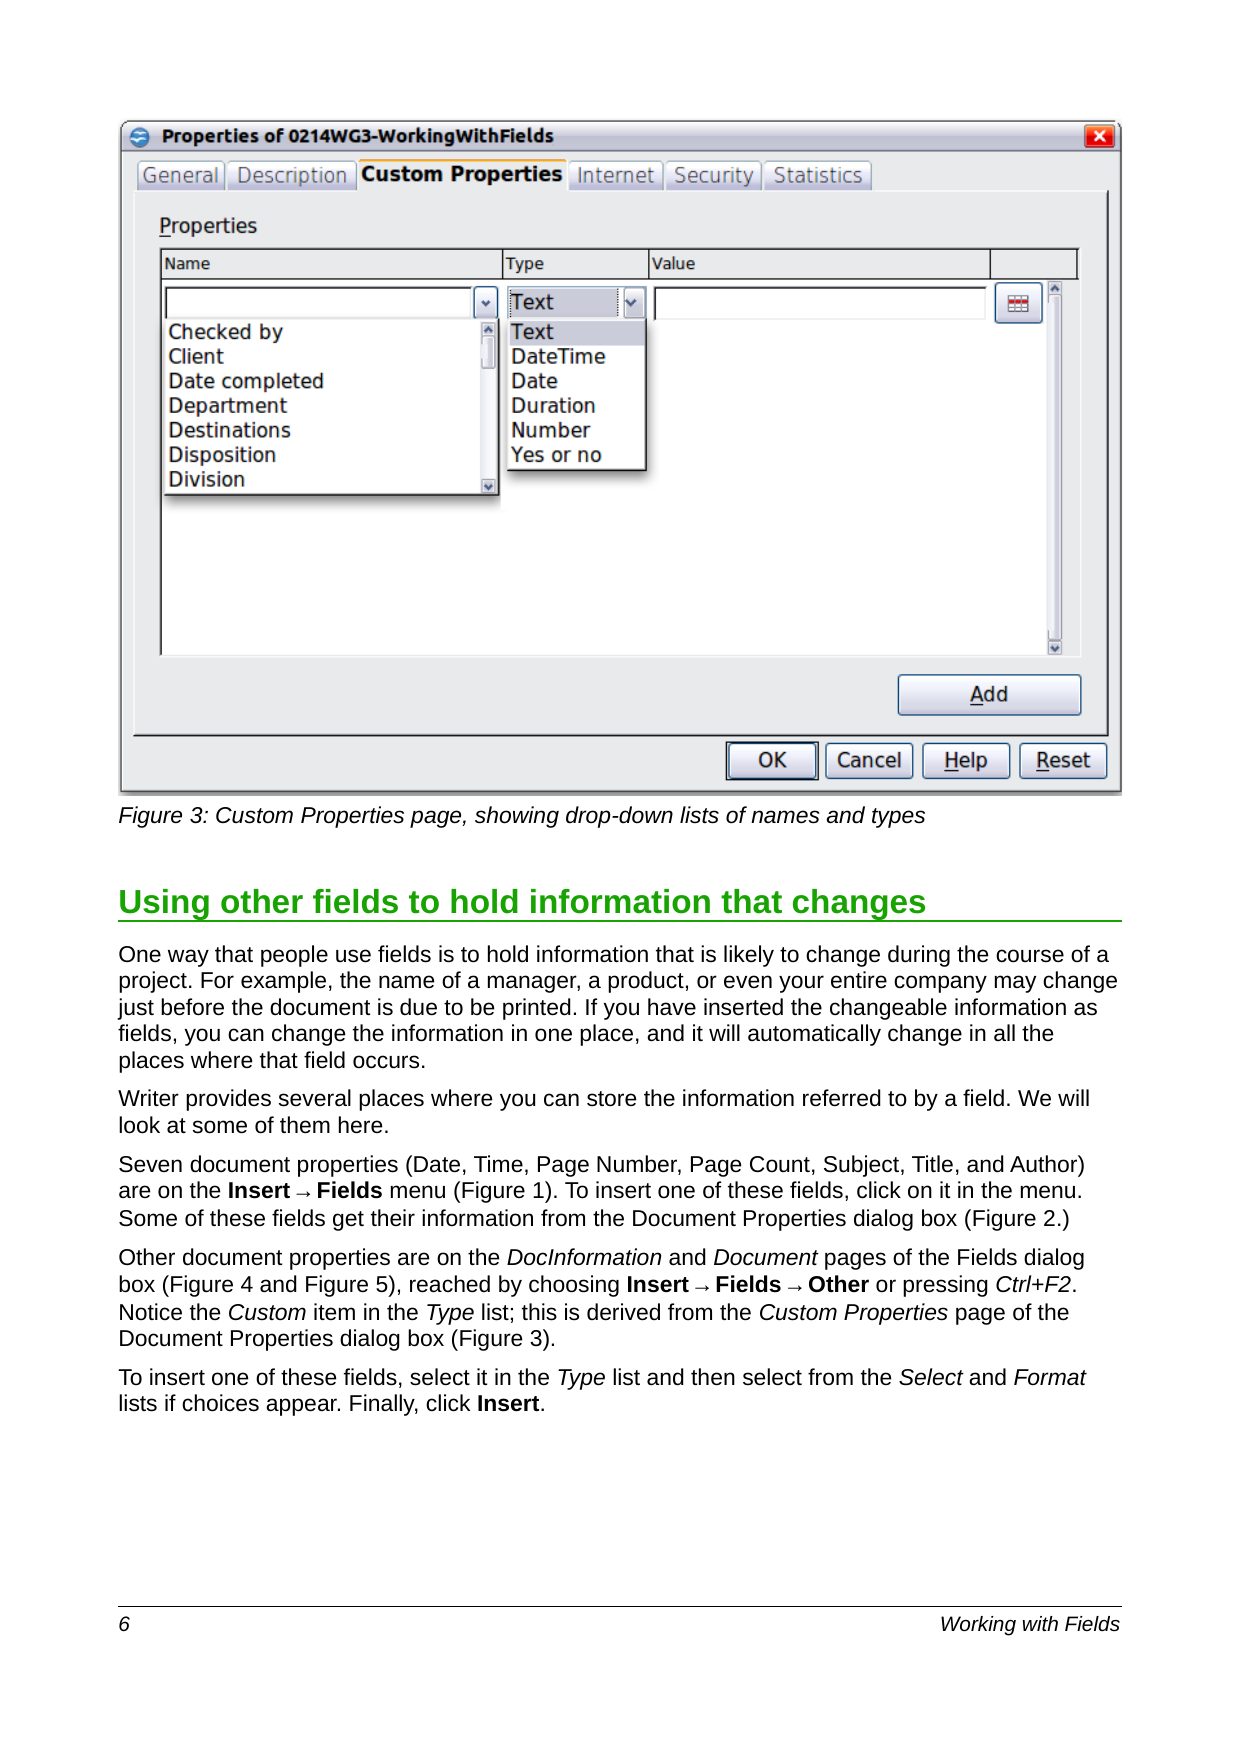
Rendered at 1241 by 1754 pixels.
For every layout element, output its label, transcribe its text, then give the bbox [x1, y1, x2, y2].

text Figure 3: Custom Properties page, showing drop-down lists of names and types [118, 802, 1122, 828]
text Other document properties are on the DocInformation and Document pages of the Fields dialog box (Figure 4 and Figure 5), reached by choosing Insert → Fields → Other or pressing Ctrl+F2. Notice the Custom item in the Type list; this is derived from the Custom Properties page of the Document Properties dialog box (Figure 3). [118, 1244, 1122, 1352]
picture [118, 118, 1123, 796]
text To insert one of these fields, select it in the Type list and then select from the Select and Format lists if choices appear. Finally, click Insert. [118, 1364, 1122, 1417]
text One way that people use fields is to hold information that is likely to change during the course of a project. For example, the name of a manager, a product, or even your entire company may change just before the document is due to be printed. If you have inserted the changeable information as fields, you can change the information in one place, and it will automatically change in all the places where that field occurs. [118, 941, 1122, 1073]
text Seven document properties (Date, Time, Page Number, Page Count, Subject, Title, and Author) are on the Insert → Fields menu (Figure 1). To insert one of these fields, click on it in the menu. Some of these fields get their information from the Document Properties dialog box (Figure 2.) [118, 1151, 1122, 1232]
subtitle Using other fields to hold information that changes [118, 882, 1122, 920]
text Writer provides several places where you can store the information referred to by a field. We will look at some of them here. [118, 1085, 1122, 1138]
